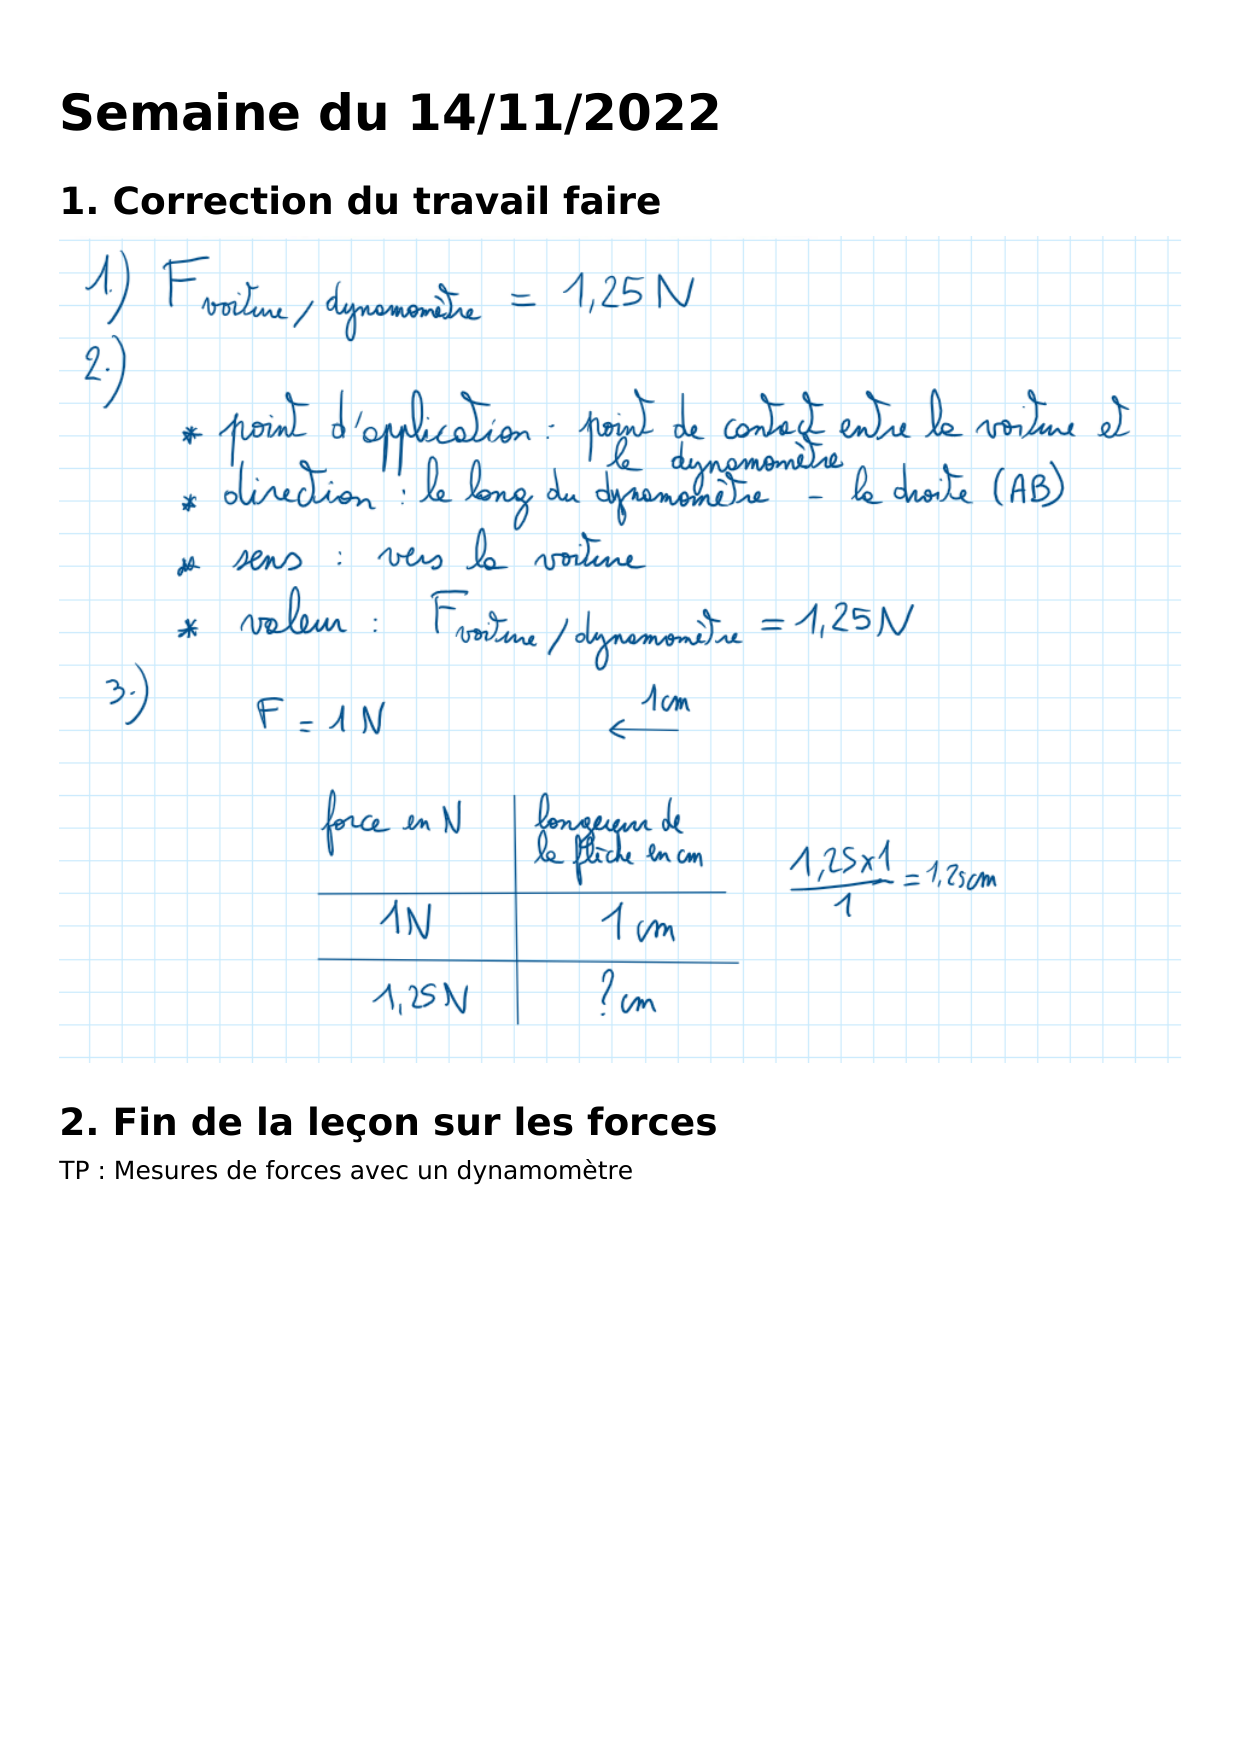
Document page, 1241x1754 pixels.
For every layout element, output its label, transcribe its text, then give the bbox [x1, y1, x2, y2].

subtitle 1. Correction du travail faire [59, 180, 1181, 223]
picture [59, 236, 1182, 1063]
text TP : Mesures de forces avec un dynamomètre [59, 1156, 1181, 1186]
subtitle 2. Fin de la leçon sur les forces [59, 1100, 1181, 1144]
subtitle Semaine du 14/11/2022 [59, 84, 1181, 142]
